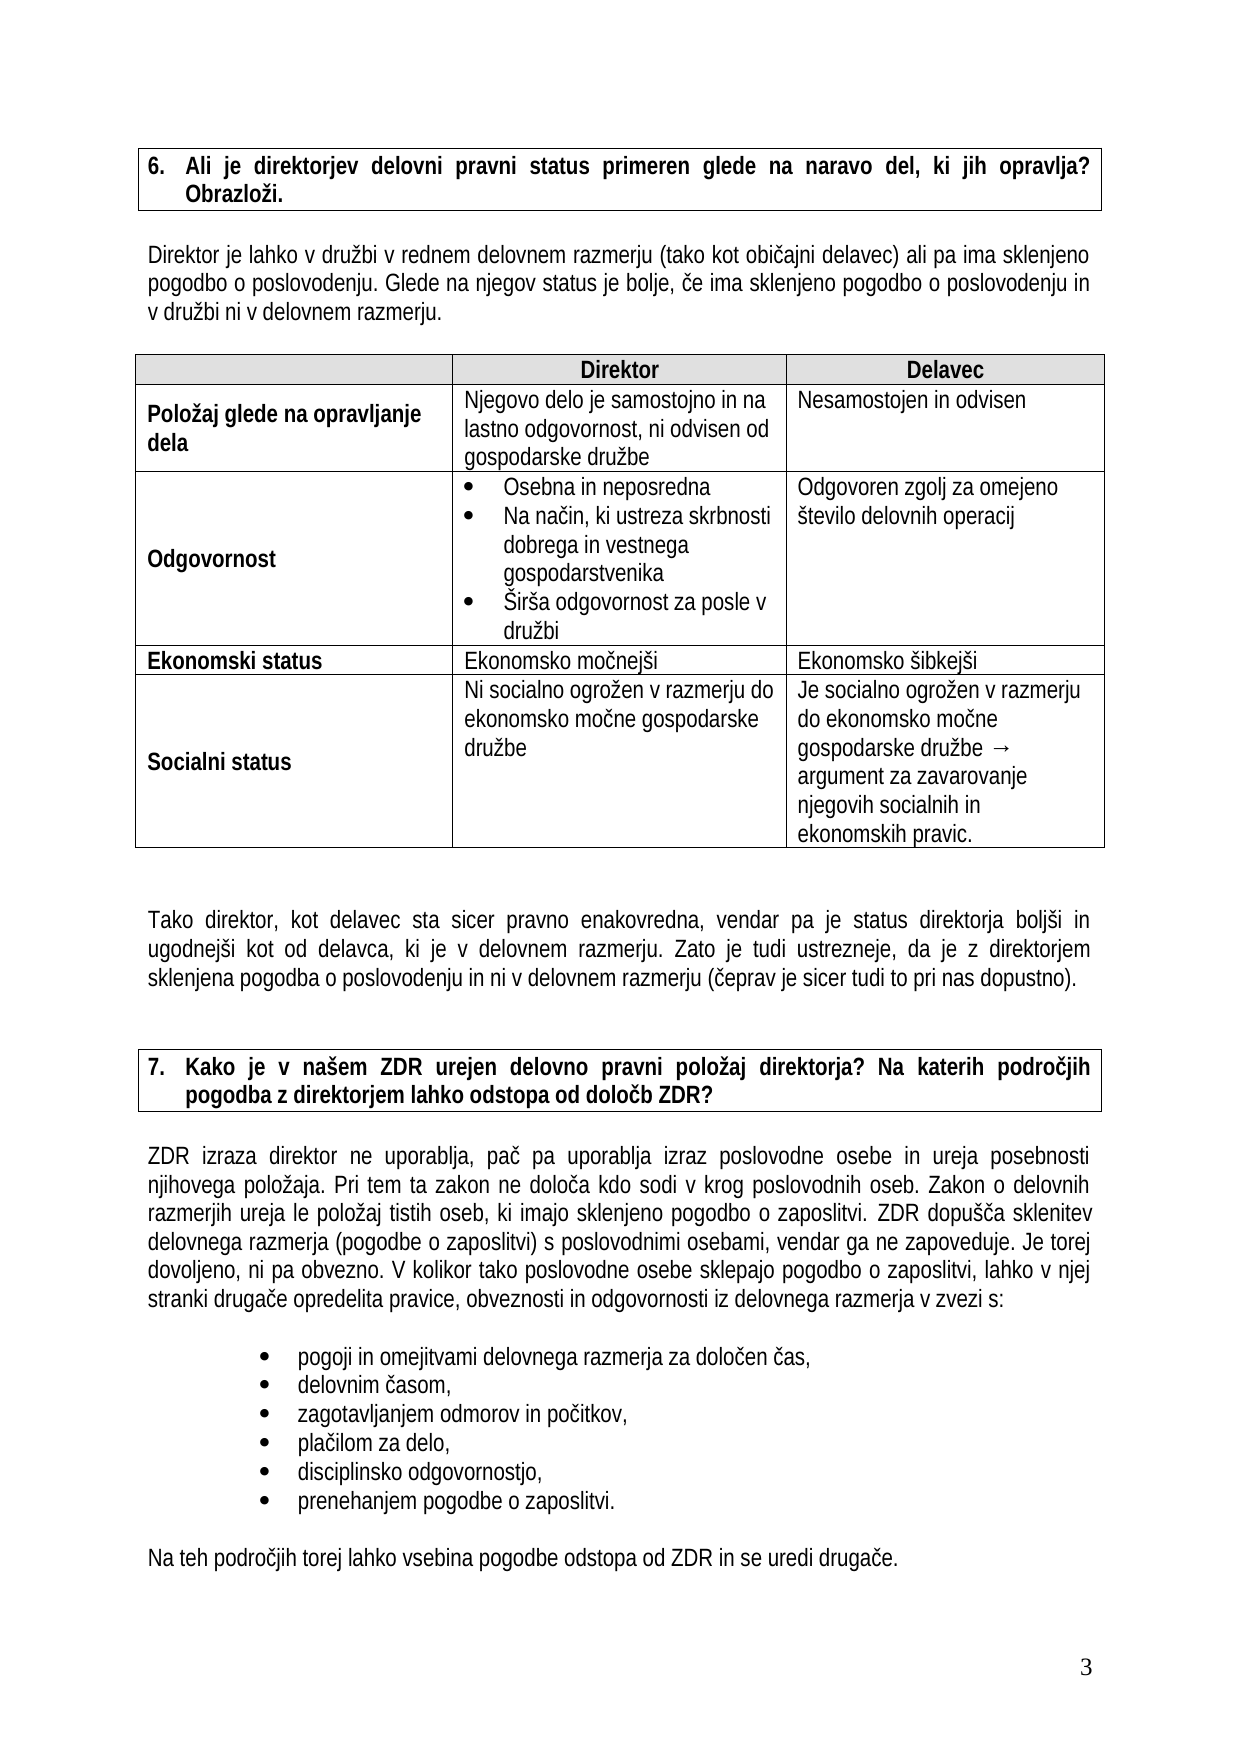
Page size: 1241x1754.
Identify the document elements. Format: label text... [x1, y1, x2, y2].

table_cell Osebna in neposredna Na način, ki ustreza skrbnosti dobrega in vestnega gospodarstvenika Širša odgovornost za posle v družbi [453, 472, 786, 644]
list prenehanjem pogodbe o zaposlitvi. [260, 1486, 1093, 1514]
text Direktor je lahko v družbi v rednem delovnem razmerju (tako kot običajni delavec) ali pa ima sklenjeno pogodbo o poslovodenju. Glede na njegov status je bolje, če ima sklenjeno pogodbo o poslovodenju in v družbi ni v delovnem razmerju. [148, 240, 1093, 326]
list zagotavljanjem odmorov in počitkov, [260, 1399, 1093, 1428]
table_cell Ekonomsko šibkejši [787, 646, 1104, 674]
text Tako direktor, kot delavec sta sicer pravno enakovredna, vendar pa je status direktorja boljši in ugodnejši kot od delavca, ki je v delovnem razmerju. Zato je tudi ustrezneje, da je z direktorjem sklenjena pogodba o poslovodenju in ni v delovnem razmerju (čeprav je sicer tudi to pri nas dopustno). [148, 906, 1093, 991]
table_cell Odgovornost [136, 472, 452, 644]
table_header Delavec [787, 355, 1104, 384]
table_cell Položaj glede na opravljanje dela [136, 385, 452, 471]
table_cell Socialni status [136, 675, 452, 847]
table_cell Ekonomski status [136, 646, 452, 674]
text Na teh področjih torej lahko vsebina pogodbe odstopa od ZDR in se uredi drugače. [148, 1543, 1093, 1572]
table_cell Nesamostojen in odvisen [787, 385, 1104, 471]
table_cell Je socialno ogrožen v razmerju do ekonomsko močne gospodarske družbe → argument za zavarovanje njegovih socialnih in ekonomskih pravic. [787, 675, 1104, 847]
list disciplinsko odgovornostjo, [260, 1457, 1093, 1486]
table_header Direktor [453, 355, 786, 384]
text ZDR izraza direktor ne uporablja, pač pa uporablja izraz poslovodne osebe in ureja posebnosti njihovega položaja. Pri tem ta zakon ne določa kdo sodi v krog poslovodnih oseb. Zakon o delovnih razmerjih ureja le položaj tistih oseb, ki imajo sklenjeno pogodbo o zaposlitvi. ZDR dopušča sklenitev delovnega razmerja (pogodbe o zaposlitvi) s poslovodnimi osebami, vendar ga ne zapoveduje. Je torej dovoljeno, ni pa obvezno. V kolikor tako poslovodne osebe sklepajo pogodbo o zaposlitvi, lahko v njej stranki drugače opredelita pravice, obveznosti in odgovornosti iz delovnega razmerja v zvezi s: [148, 1141, 1093, 1313]
list plačilom za delo, [260, 1428, 1093, 1457]
table_header [136, 355, 452, 384]
list delovnim časom, [260, 1370, 1093, 1399]
list Ali je direktorjev delovni pravni status primeren glede na naravo del, ki jih opravlja? Obrazloži. [139, 149, 1101, 210]
table_cell Ekonomsko močnejši [453, 646, 786, 674]
list pogoji in omejitvami delovnega razmerja za določen čas, [260, 1341, 1093, 1370]
table_cell Njegovo delo je samostojno in na lastno odgovornost, ni odvisen od gospodarske družbe [453, 385, 786, 471]
table_cell Odgovoren zgolj za omejeno število delovnih operacij [787, 472, 1104, 644]
list Kako je v našem ZDR urejen delovno pravni položaj direktorja? Na katerih področjih pogodba z direktorjem lahko odstopa od določb ZDR? [139, 1050, 1101, 1111]
table_cell Ni socialno ogrožen v razmerju do ekonomsko močne gospodarske družbe [453, 675, 786, 847]
